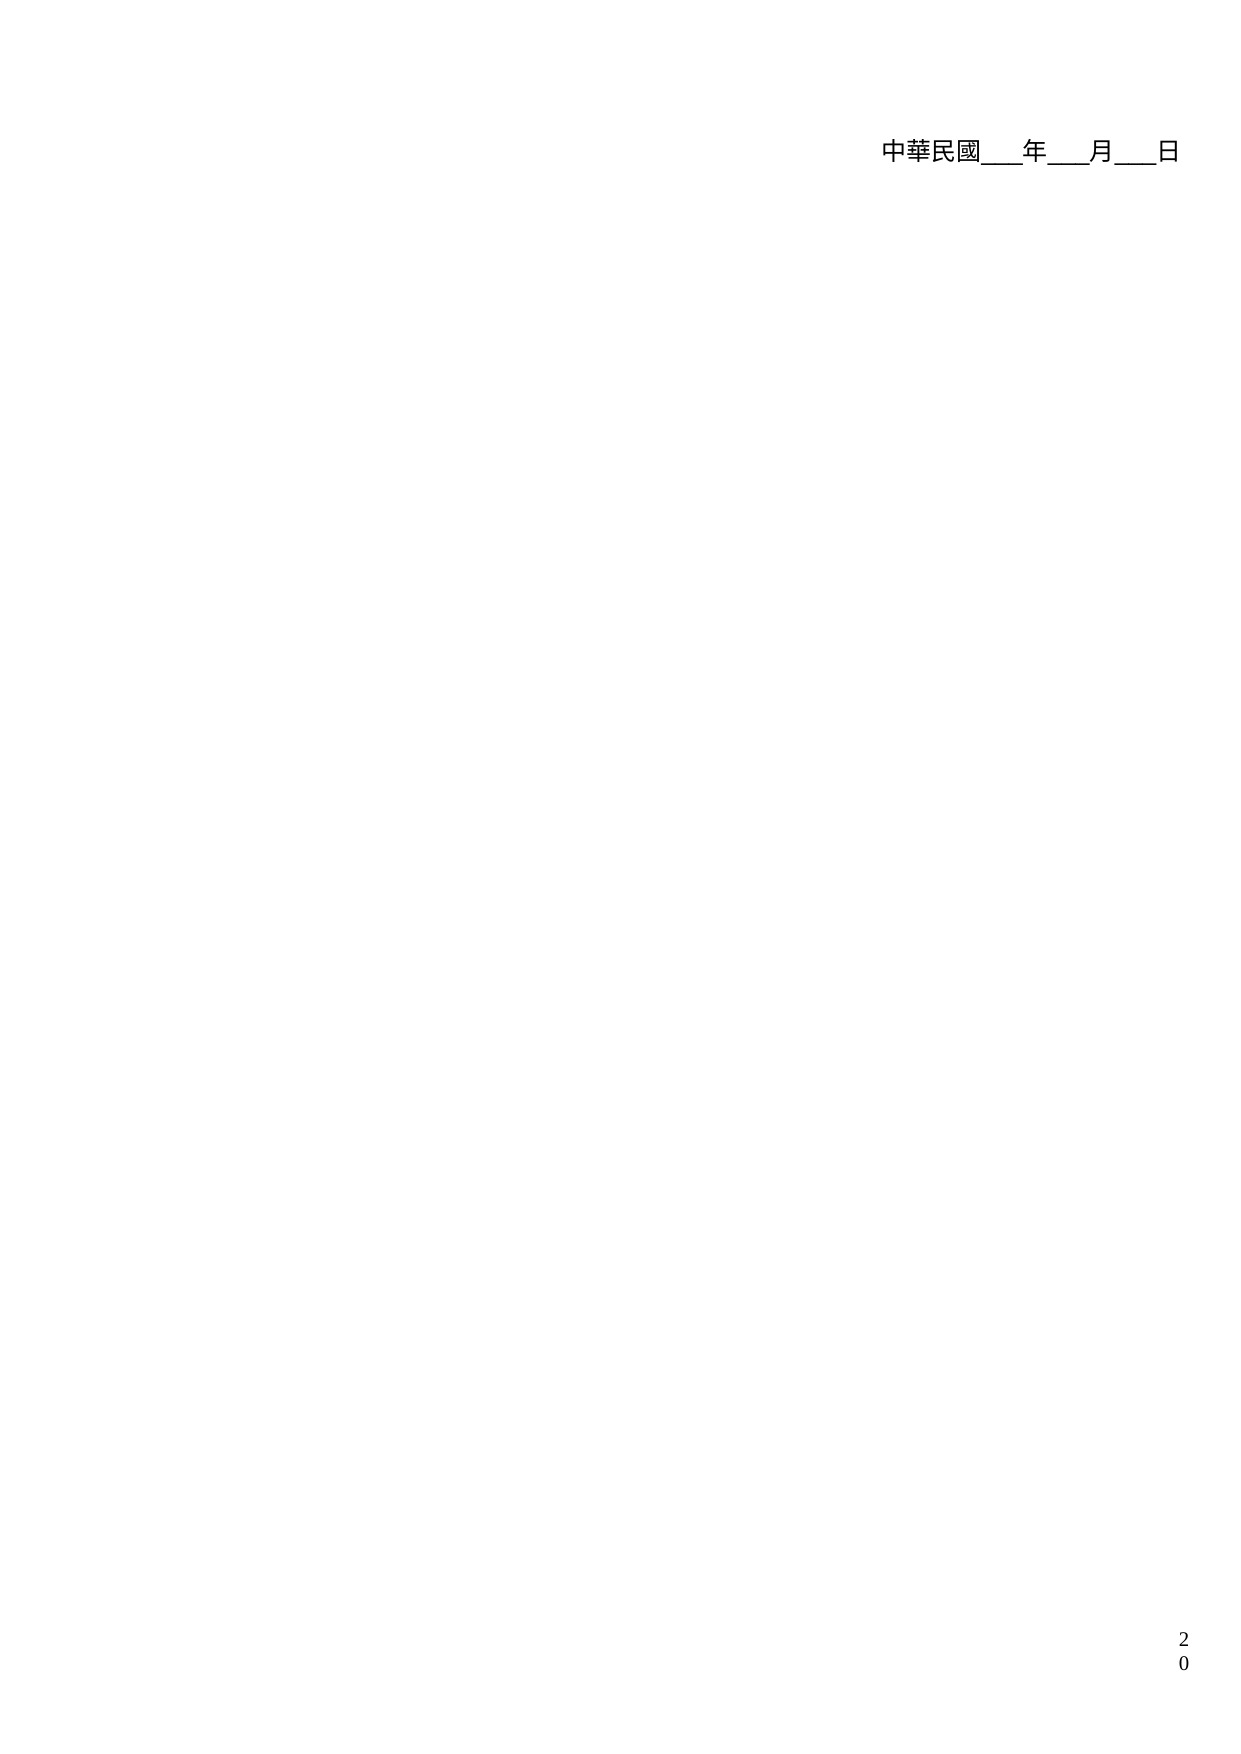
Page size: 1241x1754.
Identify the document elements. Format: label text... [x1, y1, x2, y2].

text 中華民國___年___月___日 [59, 108, 1181, 170]
